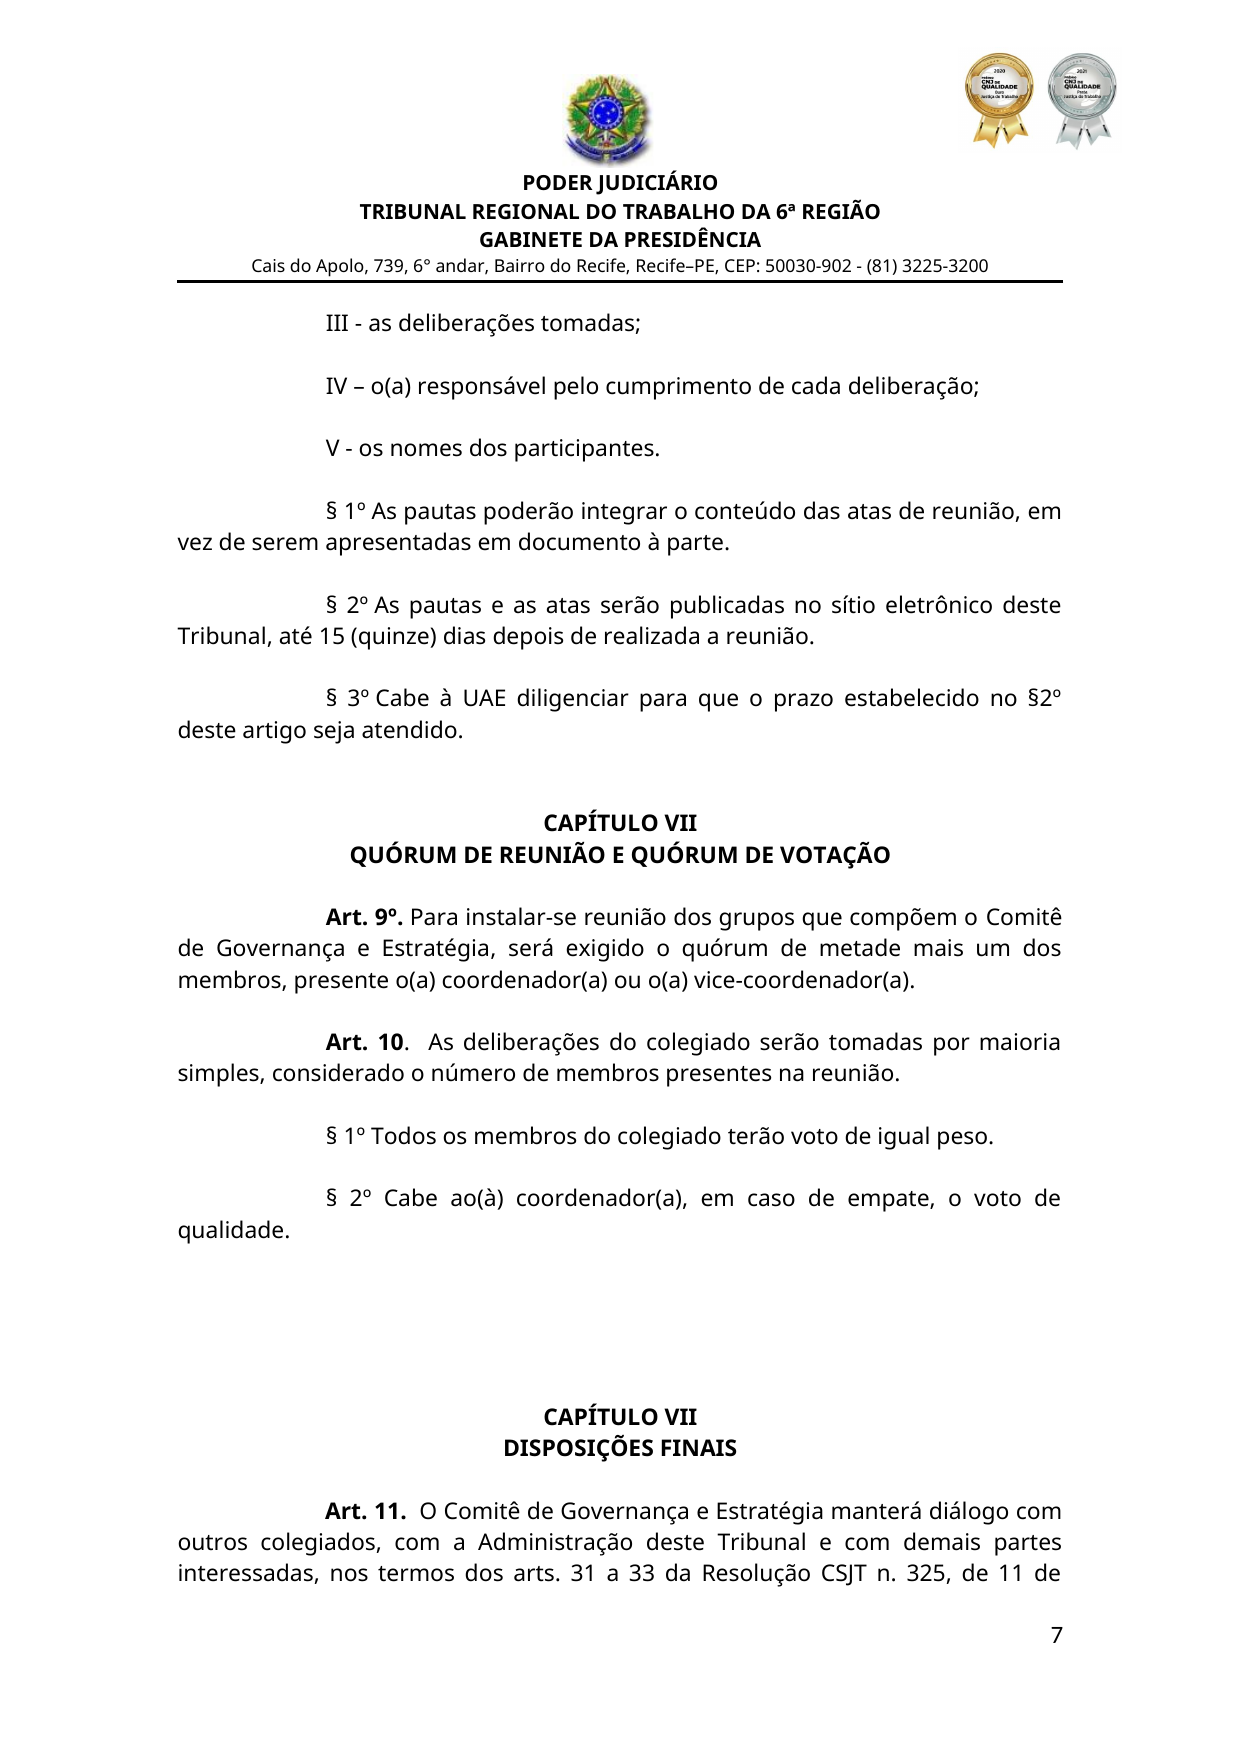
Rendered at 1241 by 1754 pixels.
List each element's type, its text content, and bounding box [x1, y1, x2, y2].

text § 2º As pautas e as atas serão publicadas no sítio eletrônico deste Tribunal, até 15 (quinze) dias depois de realizada a reunião. [177, 589, 1062, 651]
picture [957, 47, 1122, 153]
text V - os nomes dos participantes. [177, 432, 1062, 464]
text § 1º Todos os membros do colegiado terão voto de igual peso. [177, 1120, 1062, 1151]
text § 1º As pautas poderão integrar o conteúdo das atas de reunião, em vez de serem apresentadas em documento à parte. [177, 495, 1062, 557]
text CAPÍTULO VII [177, 1401, 1063, 1432]
text § 2º Cabe ao(à) coordenador(a), em caso de empate, o voto de qualidade. [177, 1182, 1062, 1245]
text QUÓRUM DE REUNIÃO E QUÓRUM DE VOTAÇÃO [177, 839, 1063, 870]
text Art. 11. O Comitê de Governança e Estratégia manterá diálogo com outros colegiados, com a Administração deste Tribunal e com demais partes interessadas, nos termos dos arts. 31 a 33 da Resolução CSJT n. 325, de 11 de [177, 1495, 1063, 1589]
text Art. 10. As deliberações do colegiado serão tomadas por maioria simples, considerado o número de membros presentes na reunião. [177, 1026, 1062, 1089]
text CAPÍTULO VII [177, 807, 1063, 839]
text DISPOSIÇÕES FINAIS [177, 1432, 1063, 1464]
picture [562, 74, 654, 168]
text IV – o(a) responsável pelo cumprimento de cada deliberação; [177, 370, 1062, 401]
text § 3º Cabe à UAE diligenciar para que o prazo estabelecido no §2º deste artigo seja atendido. [177, 682, 1062, 745]
text Art. 9º. Para instalar-se reunião dos grupos que compõem o Comitê de Governança e Estratégia, será exigido o quórum de metade mais um dos membros, presente o(a) coordenador(a) ou o(a) vice-coordenador(a). [177, 901, 1062, 995]
text III - as deliberações tomadas; [177, 307, 1062, 339]
